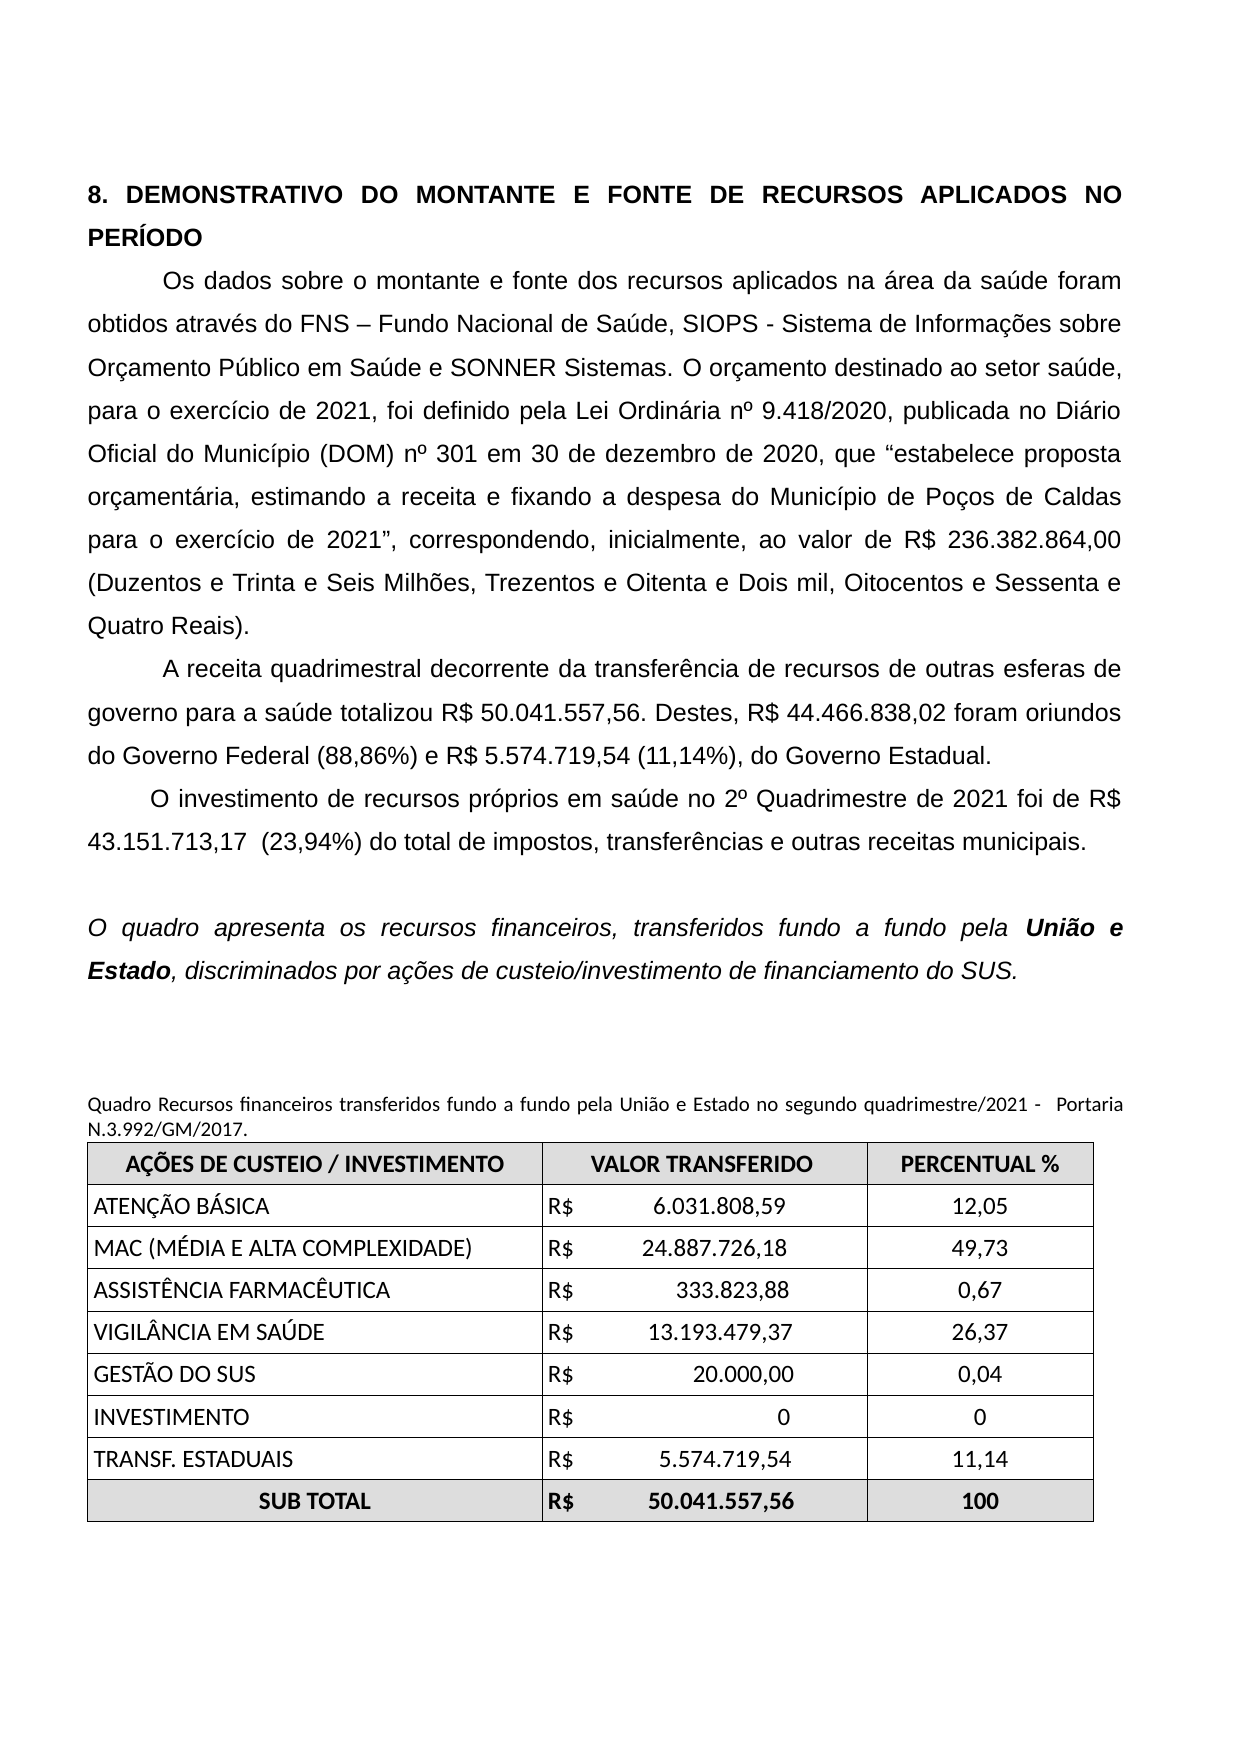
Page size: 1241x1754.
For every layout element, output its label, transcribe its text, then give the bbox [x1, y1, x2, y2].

table_cell 100 [868, 1480, 1093, 1521]
table_cell ASSISTÊNCIA FARMACÊUTICA [88, 1269, 542, 1311]
text A receita quadrimestral decorrente da transferência de recursos de outras esferas de governo para a saúde totalizou R$ 50.041.557,56. Destes, R$ 44.466.838,02 foram oriundos do Governo Federal (88,86%) e R$ 5.574.719,54 (11,14%), do Governo Estadual. [87, 654, 1123, 769]
table_cell 11,14 [868, 1438, 1093, 1479]
table_cell INVESTIMENTO [88, 1396, 542, 1437]
table_cell 0,04 [868, 1354, 1093, 1395]
text O investimento de recursos próprios em saúde no 2º Quadrimestre de 2021 foi de R$ 43.151.713,17 (23,94%) do total de impostos, transferências e outras receitas municipais. [87, 784, 1123, 856]
table_cell R$ 24.887.726,18 [543, 1227, 867, 1268]
text Os dados sobre o montante e fonte dos recursos aplicados na área da saúde foram obtidos através do FNS – Fundo Nacional de Saúde, SIOPS - Sistema de Informações sobre Orçamento Público em Saúde e SONNER Sistemas. O orçamento destinado ao setor saúde, para o exercício de 2021, foi definido pela Lei Ordinária nº 9.418/2020, publicada no Diário Oficial do Município (DOM) nº 301 em 30 de dezembro de 2020, que “estabelece proposta orçamentária, estimando a receita e fixando a despesa do Município de Poços de Caldas para o exercício de 2021”, correspondendo, inicialmente, ao valor de R$ 236.382.864,00 (Duzentos e Trinta e Seis Milhões, Trezentos e Oitenta e Dois mil, Oitocentos e Sessenta e Quatro Reais). [87, 266, 1123, 640]
table_cell R$ 13.193.479,37 [543, 1312, 867, 1353]
table_cell 26,37 [868, 1312, 1093, 1353]
table_cell R$ 0 [543, 1396, 867, 1437]
table_header AÇÕES DE CUSTEIO / INVESTIMENTO [88, 1143, 542, 1184]
text O quadro apresenta os recursos financeiros, transferidos fundo a fundo pela União e Estado, discriminados por ações de custeio/investimento de financiamento do SUS. [87, 913, 1123, 985]
table_header VALOR TRANSFERIDO [543, 1143, 867, 1184]
table_cell R$ 20.000,00 [543, 1354, 867, 1395]
table_cell R$ 333.823,88 [543, 1269, 867, 1311]
table_cell TRANSF. ESTADUAIS [88, 1438, 542, 1479]
table_cell 49,73 [868, 1227, 1093, 1268]
table_cell R$ 50.041.557,56 [543, 1480, 867, 1521]
table_cell ATENÇÃO BÁSICA [88, 1185, 542, 1226]
text Quadro Recursos financeiros transferidos fundo a fundo pela União e Estado no segundo quadrimestre/2021 - Portaria N.3.992/GM/2017. [87, 1091, 1123, 1142]
table_cell 0 [868, 1396, 1093, 1437]
table_header PERCENTUAL % [868, 1143, 1093, 1184]
table_cell GESTÃO DO SUS [88, 1354, 542, 1395]
table_cell VIGILÂNCIA EM SAÚDE [88, 1312, 542, 1353]
table_cell MAC (MÉDIA E ALTA COMPLEXIDADE) [88, 1227, 542, 1268]
table_cell 12,05 [868, 1185, 1093, 1226]
table_cell R$ 6.031.808,59 [543, 1185, 867, 1226]
text 8. DEMONSTRATIVO DO MONTANTE E FONTE DE RECURSOS APLICADOS NO PERÍODO [87, 180, 1123, 252]
table_cell 0,67 [868, 1269, 1093, 1311]
table_cell SUB TOTAL [88, 1480, 542, 1521]
table_cell R$ 5.574.719,54 [543, 1438, 867, 1479]
